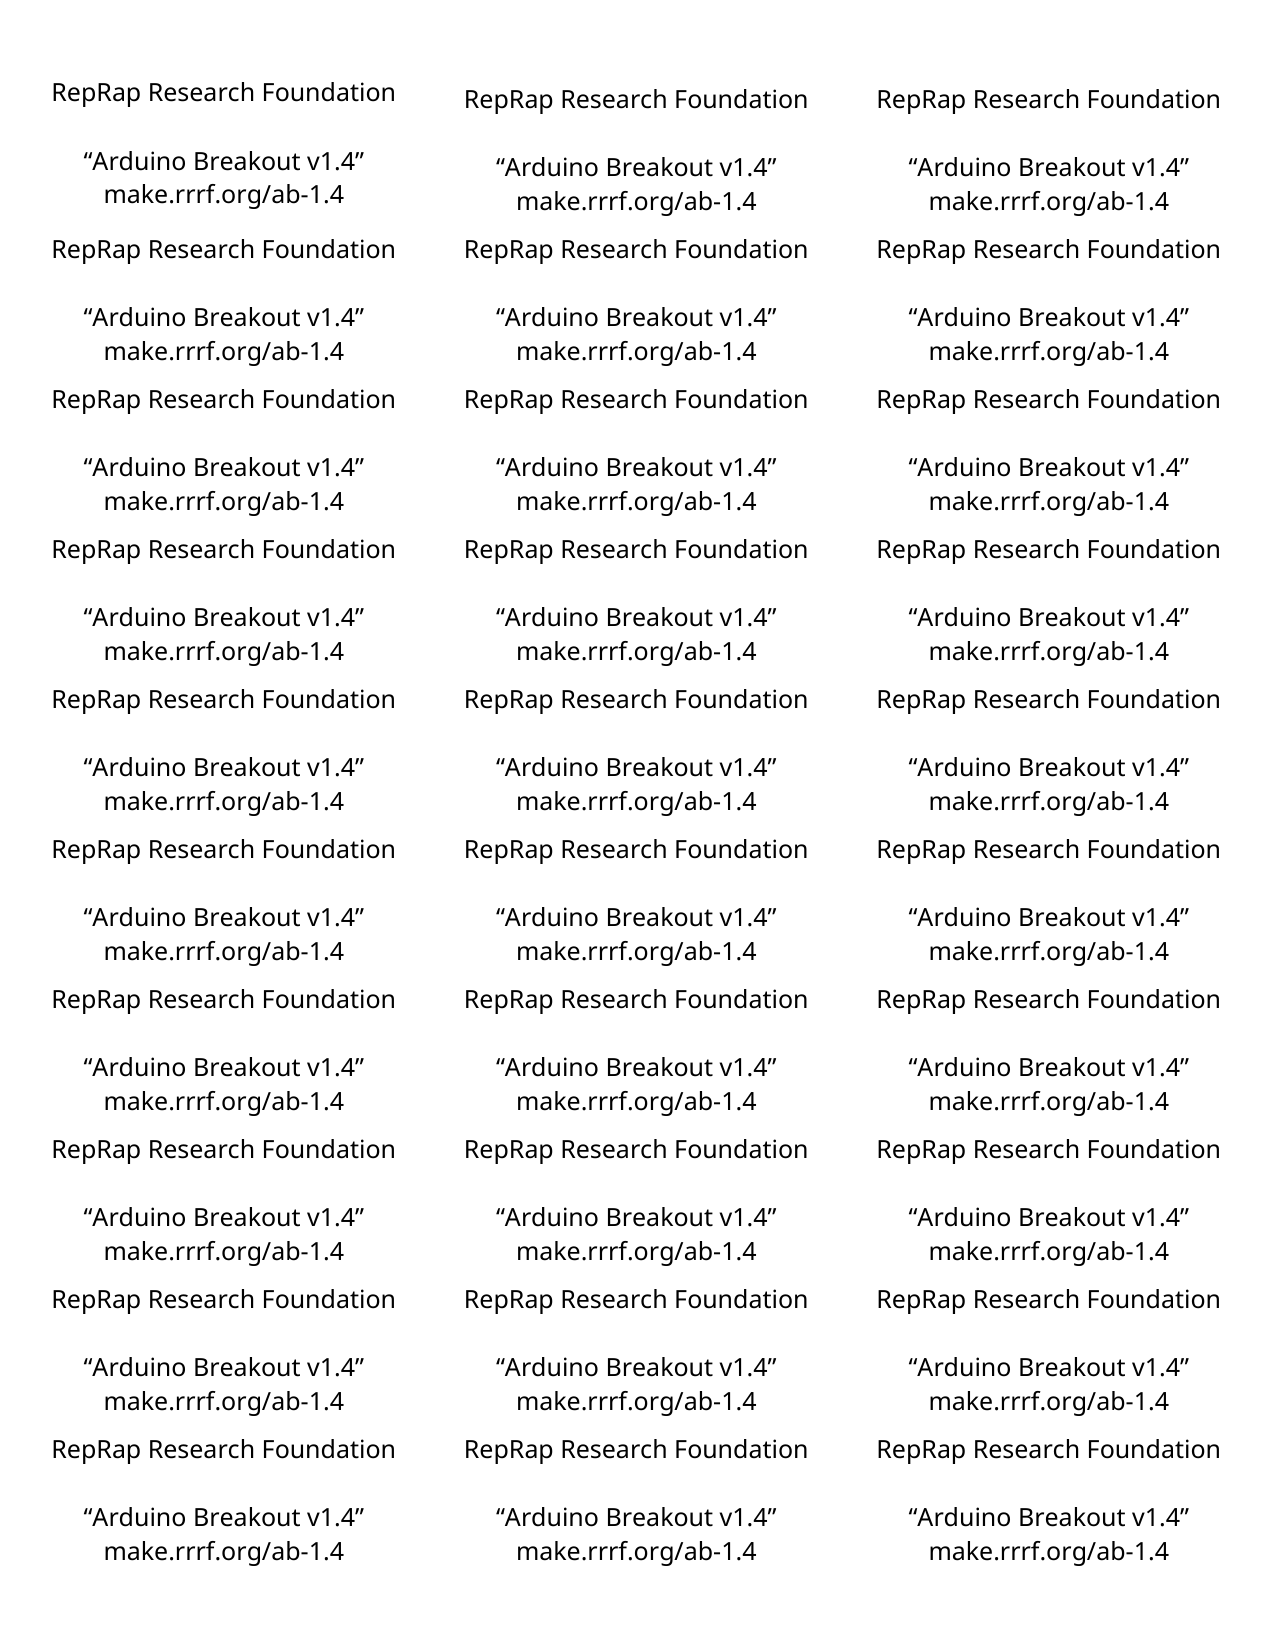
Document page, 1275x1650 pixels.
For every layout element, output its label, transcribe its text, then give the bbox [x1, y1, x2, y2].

table_cell RepRap Research Foundation “Arduino Breakout v1.4” make.rrrf.org/ab-1.4 [439, 225, 833, 375]
table_cell RepRap Research Foundation “Arduino Breakout v1.4” make.rrrf.org/ab-1.4 [27, 375, 421, 525]
table_cell [421, 675, 439, 825]
table_cell [421, 1425, 439, 1575]
table_cell [833, 375, 852, 525]
table_cell RepRap Research Foundation “Arduino Breakout v1.4” make.rrrf.org/ab-1.4 [852, 975, 1246, 1125]
table_cell RepRap Research Foundation “Arduino Breakout v1.4” make.rrrf.org/ab-1.4 [439, 975, 833, 1125]
table_cell [833, 1425, 852, 1575]
table_header [833, 75, 852, 225]
table_cell [833, 1125, 852, 1275]
table_cell RepRap Research Foundation “Arduino Breakout v1.4” make.rrrf.org/ab-1.4 [439, 1425, 833, 1575]
table_cell RepRap Research Foundation “Arduino Breakout v1.4” make.rrrf.org/ab-1.4 [852, 675, 1246, 825]
table_cell RepRap Research Foundation “Arduino Breakout v1.4” make.rrrf.org/ab-1.4 [852, 825, 1246, 975]
table_cell RepRap Research Foundation “Arduino Breakout v1.4” make.rrrf.org/ab-1.4 [439, 1275, 833, 1425]
table_cell [421, 375, 439, 525]
table_cell RepRap Research Foundation “Arduino Breakout v1.4” make.rrrf.org/ab-1.4 [27, 1275, 421, 1425]
table_cell RepRap Research Foundation “Arduino Breakout v1.4” make.rrrf.org/ab-1.4 [852, 1275, 1246, 1425]
table_cell [421, 1125, 439, 1275]
table_cell [833, 675, 852, 825]
table_cell RepRap Research Foundation “Arduino Breakout v1.4” make.rrrf.org/ab-1.4 [27, 975, 421, 1125]
table_cell RepRap Research Foundation “Arduino Breakout v1.4” make.rrrf.org/ab-1.4 [439, 825, 833, 975]
table_cell RepRap Research Foundation “Arduino Breakout v1.4” make.rrrf.org/ab-1.4 [439, 375, 833, 525]
table_cell RepRap Research Foundation “Arduino Breakout v1.4” make.rrrf.org/ab-1.4 [852, 375, 1246, 525]
table_cell RepRap Research Foundation “Arduino Breakout v1.4” make.rrrf.org/ab-1.4 [27, 1125, 421, 1275]
table_header [421, 75, 439, 225]
table_cell [833, 525, 852, 675]
table_cell RepRap Research Foundation “Arduino Breakout v1.4” make.rrrf.org/ab-1.4 [27, 1425, 421, 1575]
table_cell RepRap Research Foundation “Arduino Breakout v1.4” make.rrrf.org/ab-1.4 [27, 225, 421, 375]
table_cell [421, 825, 439, 975]
table_cell RepRap Research Foundation “Arduino Breakout v1.4” make.rrrf.org/ab-1.4 [852, 1425, 1246, 1575]
table_cell [421, 1275, 439, 1425]
table_cell RepRap Research Foundation “Arduino Breakout v1.4” make.rrrf.org/ab-1.4 [439, 675, 833, 825]
table_cell RepRap Research Foundation “Arduino Breakout v1.4” make.rrrf.org/ab-1.4 [439, 1125, 833, 1275]
table_header RepRap Research Foundation “Arduino Breakout v1.4” make.rrrf.org/ab-1.4 [27, 75, 421, 225]
table_cell [833, 825, 852, 975]
table_header RepRap Research Foundation “Arduino Breakout v1.4” make.rrrf.org/ab-1.4 [439, 75, 833, 225]
table_cell RepRap Research Foundation “Arduino Breakout v1.4” make.rrrf.org/ab-1.4 [439, 525, 833, 675]
table_cell RepRap Research Foundation “Arduino Breakout v1.4” make.rrrf.org/ab-1.4 [27, 675, 421, 825]
table_cell [833, 975, 852, 1125]
table_cell [421, 525, 439, 675]
table_header RepRap Research Foundation “Arduino Breakout v1.4” make.rrrf.org/ab-1.4 [852, 75, 1246, 225]
table_cell RepRap Research Foundation “Arduino Breakout v1.4” make.rrrf.org/ab-1.4 [27, 525, 421, 675]
table_cell RepRap Research Foundation “Arduino Breakout v1.4” make.rrrf.org/ab-1.4 [852, 225, 1246, 375]
table_cell RepRap Research Foundation “Arduino Breakout v1.4” make.rrrf.org/ab-1.4 [27, 825, 421, 975]
table_cell [833, 1275, 852, 1425]
table_cell RepRap Research Foundation “Arduino Breakout v1.4” make.rrrf.org/ab-1.4 [852, 1125, 1246, 1275]
table_cell [421, 975, 439, 1125]
table_cell RepRap Research Foundation “Arduino Breakout v1.4” make.rrrf.org/ab-1.4 [852, 525, 1246, 675]
table_cell [421, 225, 439, 375]
table_cell [833, 225, 852, 375]
